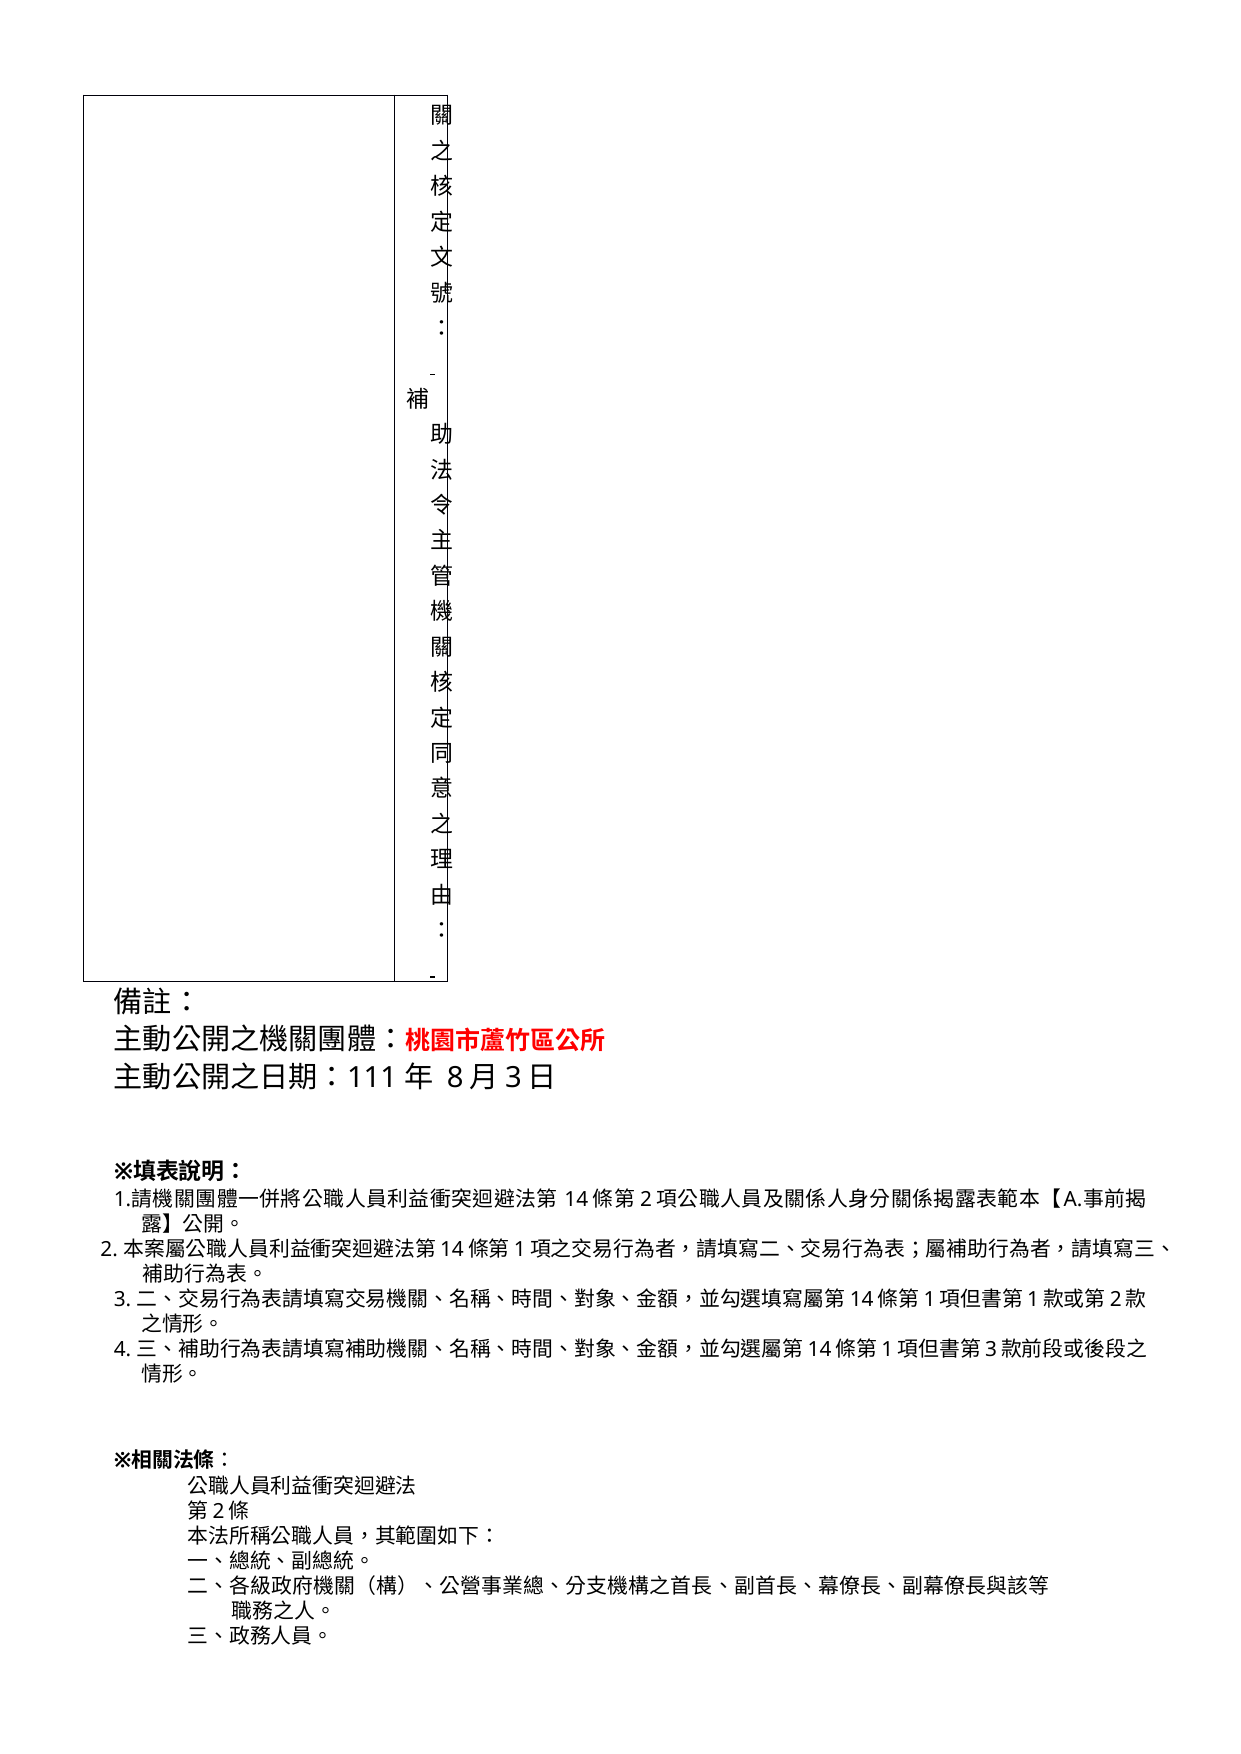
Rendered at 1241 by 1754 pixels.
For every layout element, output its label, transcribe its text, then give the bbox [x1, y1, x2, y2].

text 本法所稱公職人員，其範圍如下： [187, 1524, 1053, 1549]
text 備註： [113, 982, 1147, 1019]
text 4. 三、補助行為表請填寫補助機關、名稱、時間、對象、金額，並勾選屬第14條第1項但書第3款前段或後段之情形。 [113, 1336, 1147, 1386]
table_cell □第3款：對公職人員之關係人禁止其補助反不利於公共利益且經補助法令主管機關核定同意之補助。 補助法令依據： 核定之補助法令主管機關： 補助法令主管機關之核定文號： 補助法令主管機關核定同意之理由： [395, 96, 447, 981]
text 公職人員利益衝突迴避法 [187, 1474, 1053, 1499]
text 1.請機關團體一併將公職人員利益衝突迴避法第14條第2項公職人員及關係人身分關係揭露表範本【A.事前揭露】公開。 [113, 1186, 1147, 1236]
text 3. 二、交易行為表請填寫交易機關、名稱、時間、對象、金額，並勾選填寫屬第14條第1項但書第1款或第2款之情形。 [113, 1286, 1147, 1336]
text 2. 本案屬公職人員利益衝突迴避法第14條第1項之交易行為者，請填寫二、交易行為表；屬補助行為者，請填寫三、補助行為表。 [84, 1236, 1162, 1286]
text 第2條 [187, 1499, 1053, 1524]
text 三、政務人員。 [187, 1624, 1053, 1649]
text ※相關法條： [113, 1444, 1147, 1474]
table_cell 補助屬第14條第1項但書第3款 [84, 96, 394, 981]
text ※填表說明： [113, 1153, 1147, 1186]
text 主動公開之日期：111 年 8月 3日 [113, 1057, 1147, 1094]
text 二、各級政府機關（構）、公營事業總、分支機構之首長、副首長、幕僚長、副幕僚長與該等職務之人。 [187, 1574, 1053, 1624]
text 一、總統、副總統。 [187, 1549, 1053, 1574]
text 主動公開之機關團體：桃園市蘆竹區公所 [113, 1019, 1147, 1057]
